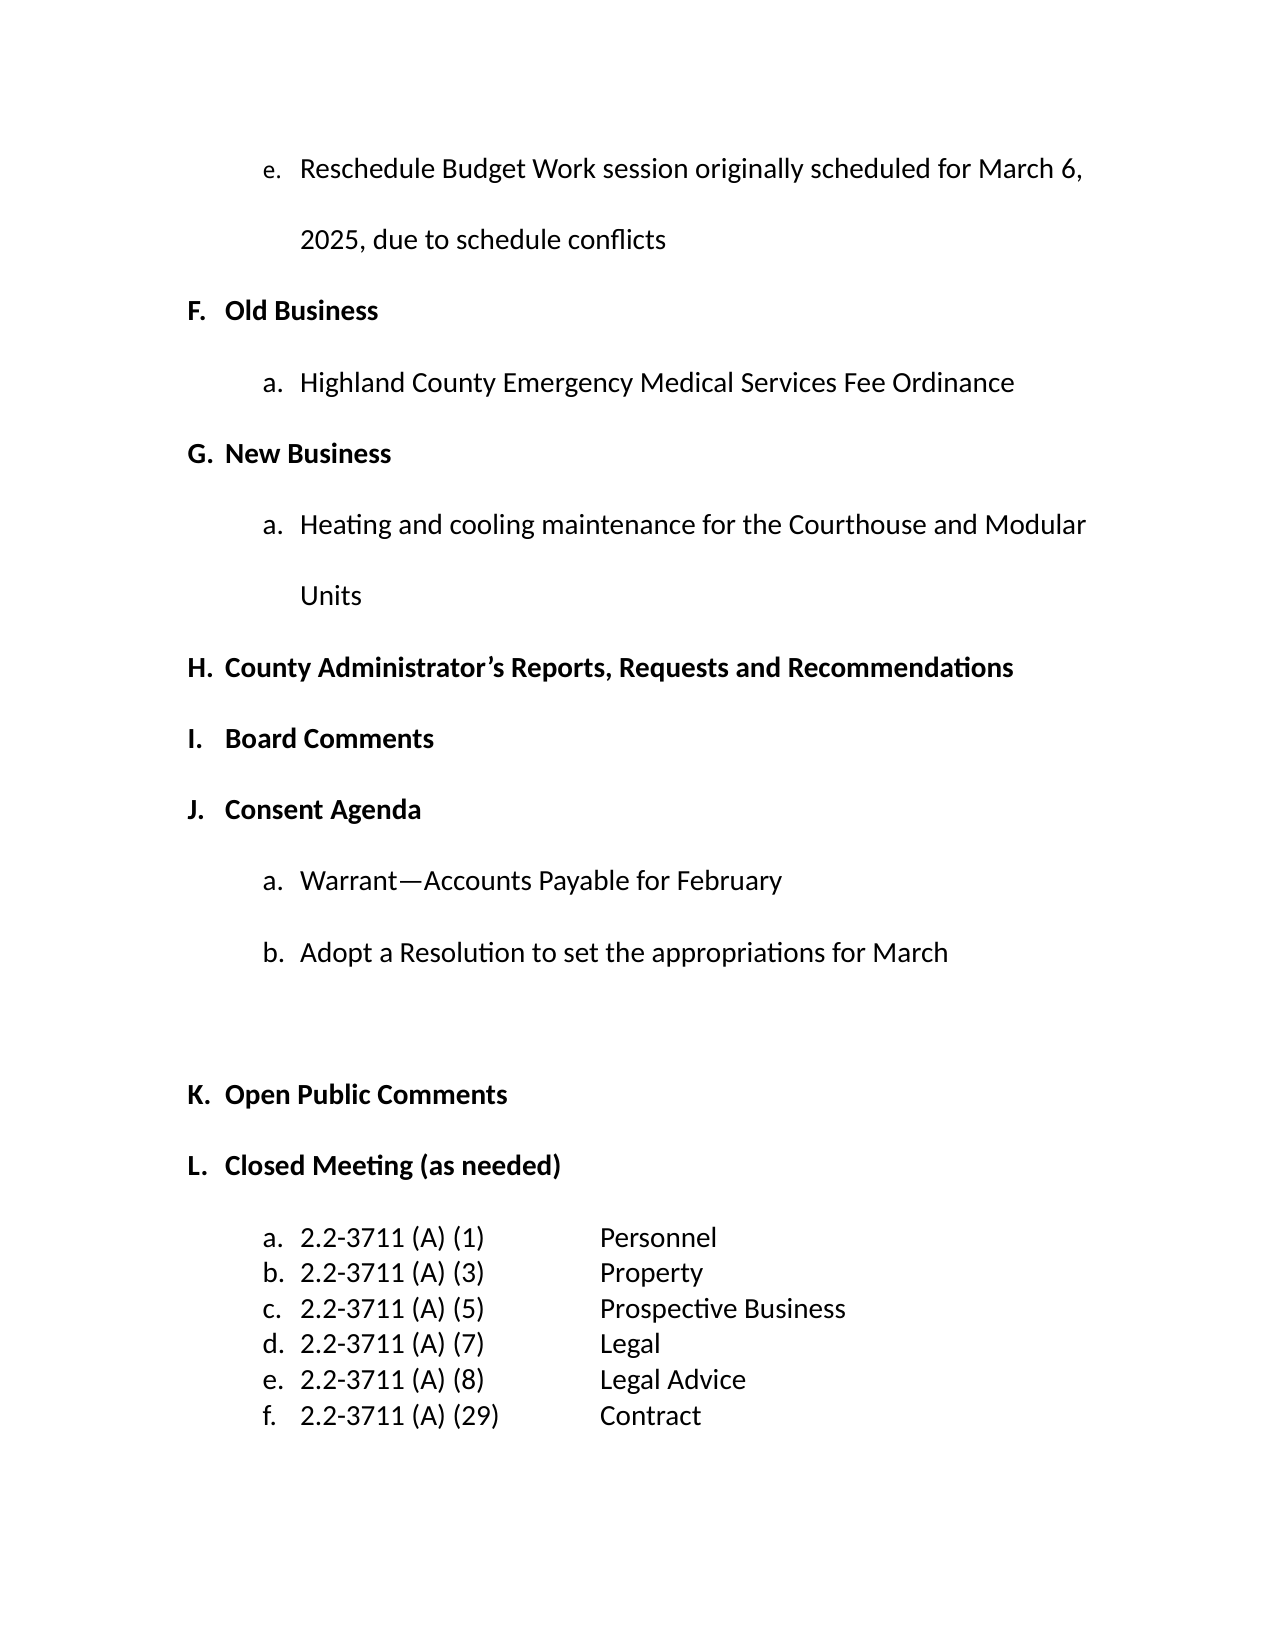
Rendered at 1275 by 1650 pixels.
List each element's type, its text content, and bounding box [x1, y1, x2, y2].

list 2.2-3711 (A) (1) Personnel [262, 1219, 1125, 1254]
list Warrant—Accounts Payable for February [262, 862, 1125, 898]
list Consent Agenda [187, 791, 1125, 827]
list Closed Meeting (as needed) [187, 1147, 1125, 1183]
list County Administrator’s Reports, Requests and Recommendations [187, 649, 1125, 684]
list 2.2-3711 (A) (7) Legal [262, 1326, 1125, 1361]
list Heating and cooling maintenance for the Courthouse and Modular Units [262, 506, 1125, 613]
list New Business [187, 435, 1125, 471]
list Old Business [187, 292, 1125, 328]
list Highland County Emergency Medical Services Fee Ordinance [262, 364, 1125, 399]
list 2.2-3711 (A) (29) Contract [262, 1397, 1125, 1432]
list Reschedule Budget Work session originally scheduled for March 6, 2025, due to schedule conflicts [262, 150, 1125, 257]
list 2.2-3711 (A) (3) Property [262, 1254, 1125, 1290]
list 2.2-3711 (A) (5) Prospective Business [262, 1290, 1125, 1326]
list Board Comments [187, 720, 1125, 756]
list Adopt a Resolution to set the appropriations for March [262, 934, 1125, 969]
list 2.2-3711 (A) (8) Legal Advice [262, 1361, 1125, 1397]
list Open Public Comments [187, 1076, 1125, 1112]
